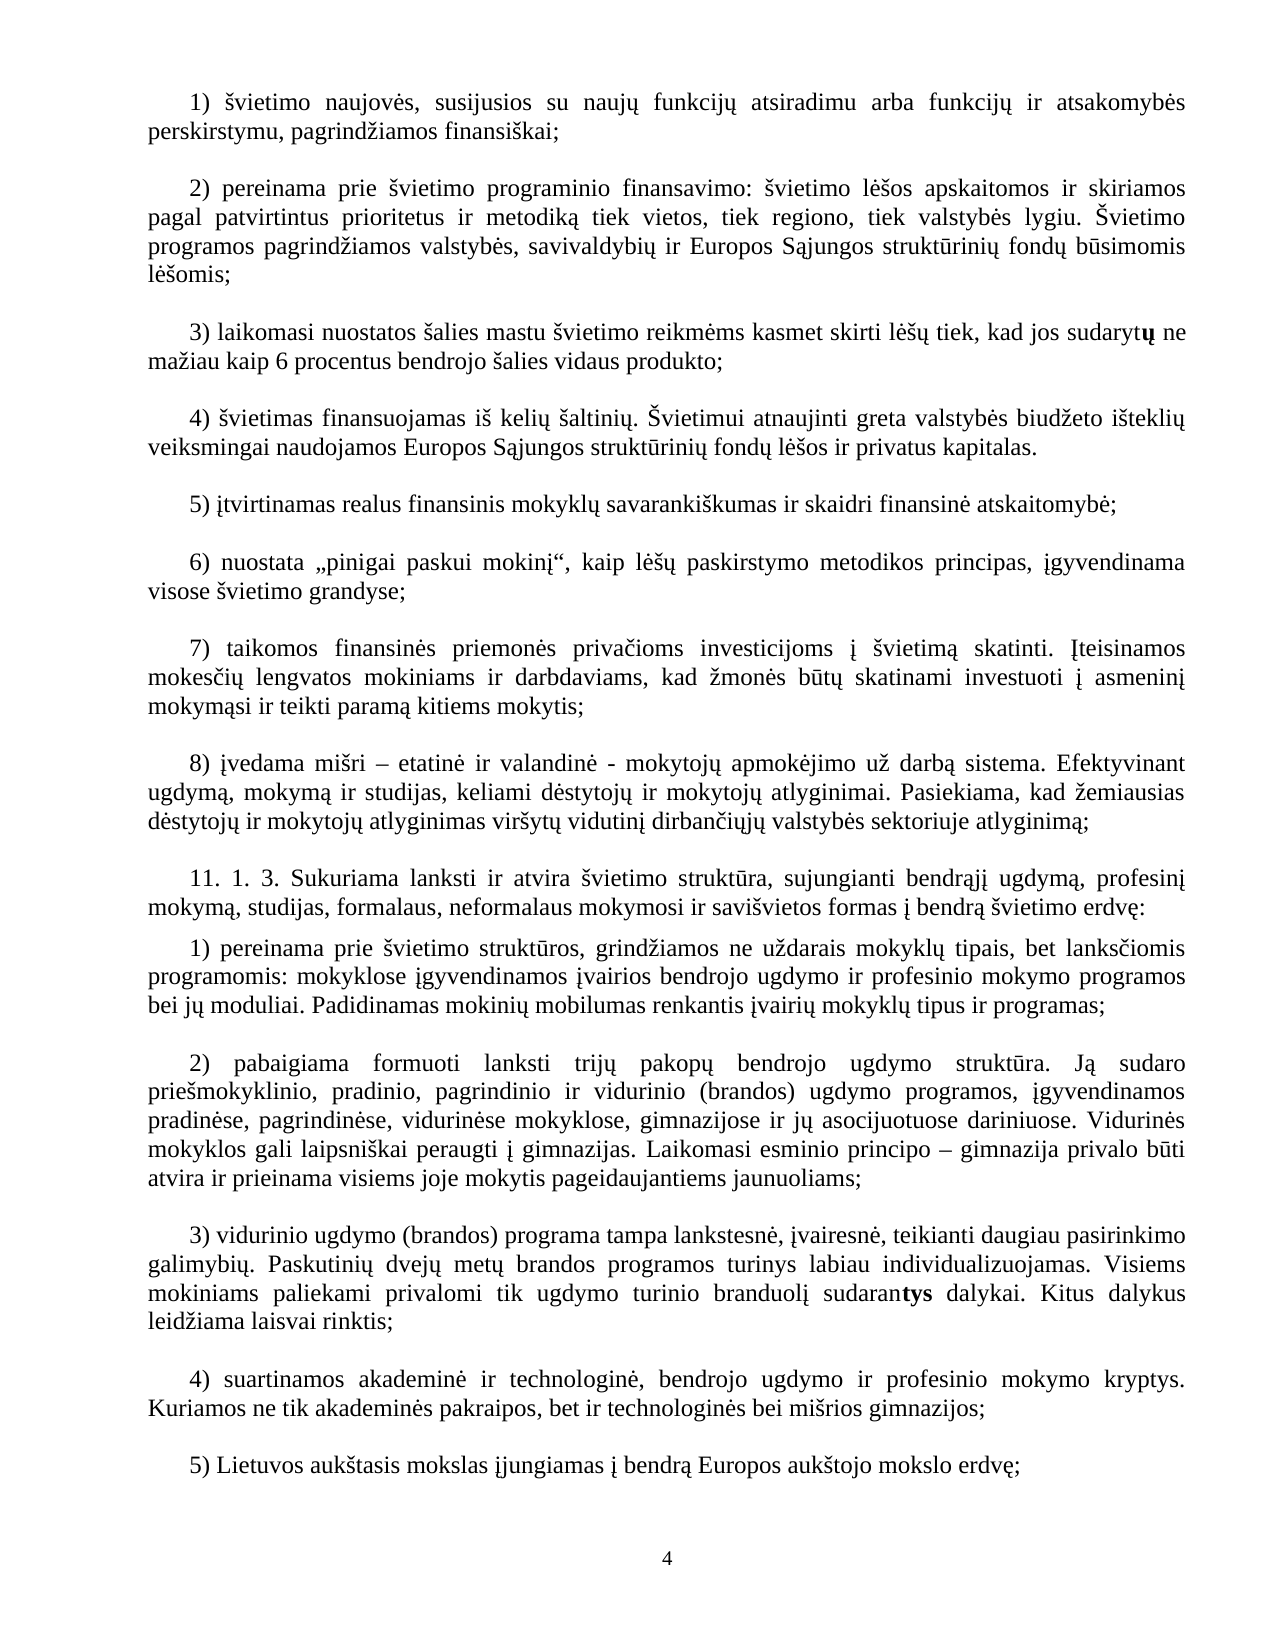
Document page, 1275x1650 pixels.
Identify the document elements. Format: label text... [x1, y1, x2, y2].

text 1) švietimo naujovės, susijusios su naujų funkcijų atsiradimu arba funkcijų ir atsakomybės perskirstymu, pagrindžiamos finansiškai; [148, 87, 1186, 144]
text 7) taikomos finansinės priemonės privačioms investicijoms į švietimą skatinti. Įteisinamos mokesčių lengvatos mokiniams ir darbdaviams, kad žmonės būtų skatinami investuoti į asmeninį mokymąsi ir teikti paramą kitiems mokytis; [148, 633, 1186, 719]
text 8) įvedama mišri – etatinė ir valandinė - mokytojų apmokėjimo už darbą sistema. Efektyvinant ugdymą, mokymą ir studijas, keliami dėstytojų ir mokytojų atlyginimai. Pasiekiama, kad žemiausias dėstytojų ir mokytojų atlyginimas viršytų vidutinį dirbančiųjų valstybės sektoriuje atlyginimą; [148, 748, 1186, 834]
text 5) įtvirtinamas realus finansinis mokyklų savarankiškumas ir skaidri finansinė atskaitomybė; [148, 489, 1186, 518]
text 5) Lietuvos aukštasis mokslas įjungiamas į bendrą Europos aukštojo mokslo erdvę; [148, 1450, 1186, 1479]
text 2) pereinama prie švietimo programinio finansavimo: švietimo lėšos apskaitomos ir skiriamos pagal patvirtintus prioritetus ir metodiką tiek vietos, tiek regiono, tiek valstybės lygiu. Švietimo programos pagrindžiamos valstybės, savivaldybių ir Europos Sąjungos struktūrinių fondų būsimomis lėšomis; [148, 173, 1186, 288]
text 1) pereinama prie švietimo struktūros, grindžiamos ne uždarais mokyklų tipais, bet lanksčiomis programomis: mokyklose įgyvendinamos įvairios bendrojo ugdymo ir profesinio mokymo programos bei jų moduliai. Padidinamas mokinių mobilumas renkantis įvairių mokyklų tipus ir programas; [148, 933, 1186, 1019]
text 4) suartinamos akademinė ir technologinė, bendrojo ugdymo ir profesinio mokymo kryptys. Kuriamos ne tik akademinės pakraipos, bet ir technologinės bei mišrios gimnazijos; [148, 1364, 1186, 1421]
text 3) laikomasi nuostatos šalies mastu švietimo reikmėms kasmet skirti lėšų tiek, kad jos sudarytų ne mažiau kaip 6 procentus bendrojo šalies vidaus produkto; [148, 317, 1186, 374]
text 4) švietimas finansuojamas iš kelių šaltinių. Švietimui atnaujinti greta valstybės biudžeto išteklių veiksmingai naudojamos Europos Sąjungos struktūrinių fondų lėšos ir privatus kapitalas. [148, 403, 1186, 461]
text 2) pabaigiama formuoti lanksti trijų pakopų bendrojo ugdymo struktūra. Ją sudaro priešmokyklinio, pradinio, pagrindinio ir vidurinio (brandos) ugdymo programos, įgyvendinamos pradinėse, pagrindinėse, vidurinėse mokyklose, gimnazijose ir jų asocijuotuose dariniuose. Vidurinės mokyklos gali laipsniškai peraugti į gimnazijas. Laikomasi esminio principo – gimnazija privalo būti atvira ir prieinama visiems joje mokytis pageidaujantiems jaunuoliams; [148, 1048, 1186, 1191]
text 11. 1. 3. Sukuriama lanksti ir atvira švietimo struktūra, sujungianti bendrąjį ugdymą, profesinį mokymą, studijas, formalaus, neformalaus mokymosi ir savišvietos formas į bendrą švietimo erdvę: [148, 863, 1186, 921]
text 3) vidurinio ugdymo (brandos) programa tampa lankstesnė, įvairesnė, teikianti daugiau pasirinkimo galimybių. Paskutinių dvejų metų brandos programos turinys labiau individualizuojamas. Visiems mokiniams paliekami privalomi tik ugdymo turinio branduolį sudarantys dalykai. Kitus dalykus leidžiama laisvai rinktis; [148, 1220, 1186, 1335]
text 6) nuostata „pinigai paskui mokinį“, kaip lėšų paskirstymo metodikos principas, įgyvendinama visose švietimo grandyse; [148, 547, 1186, 604]
